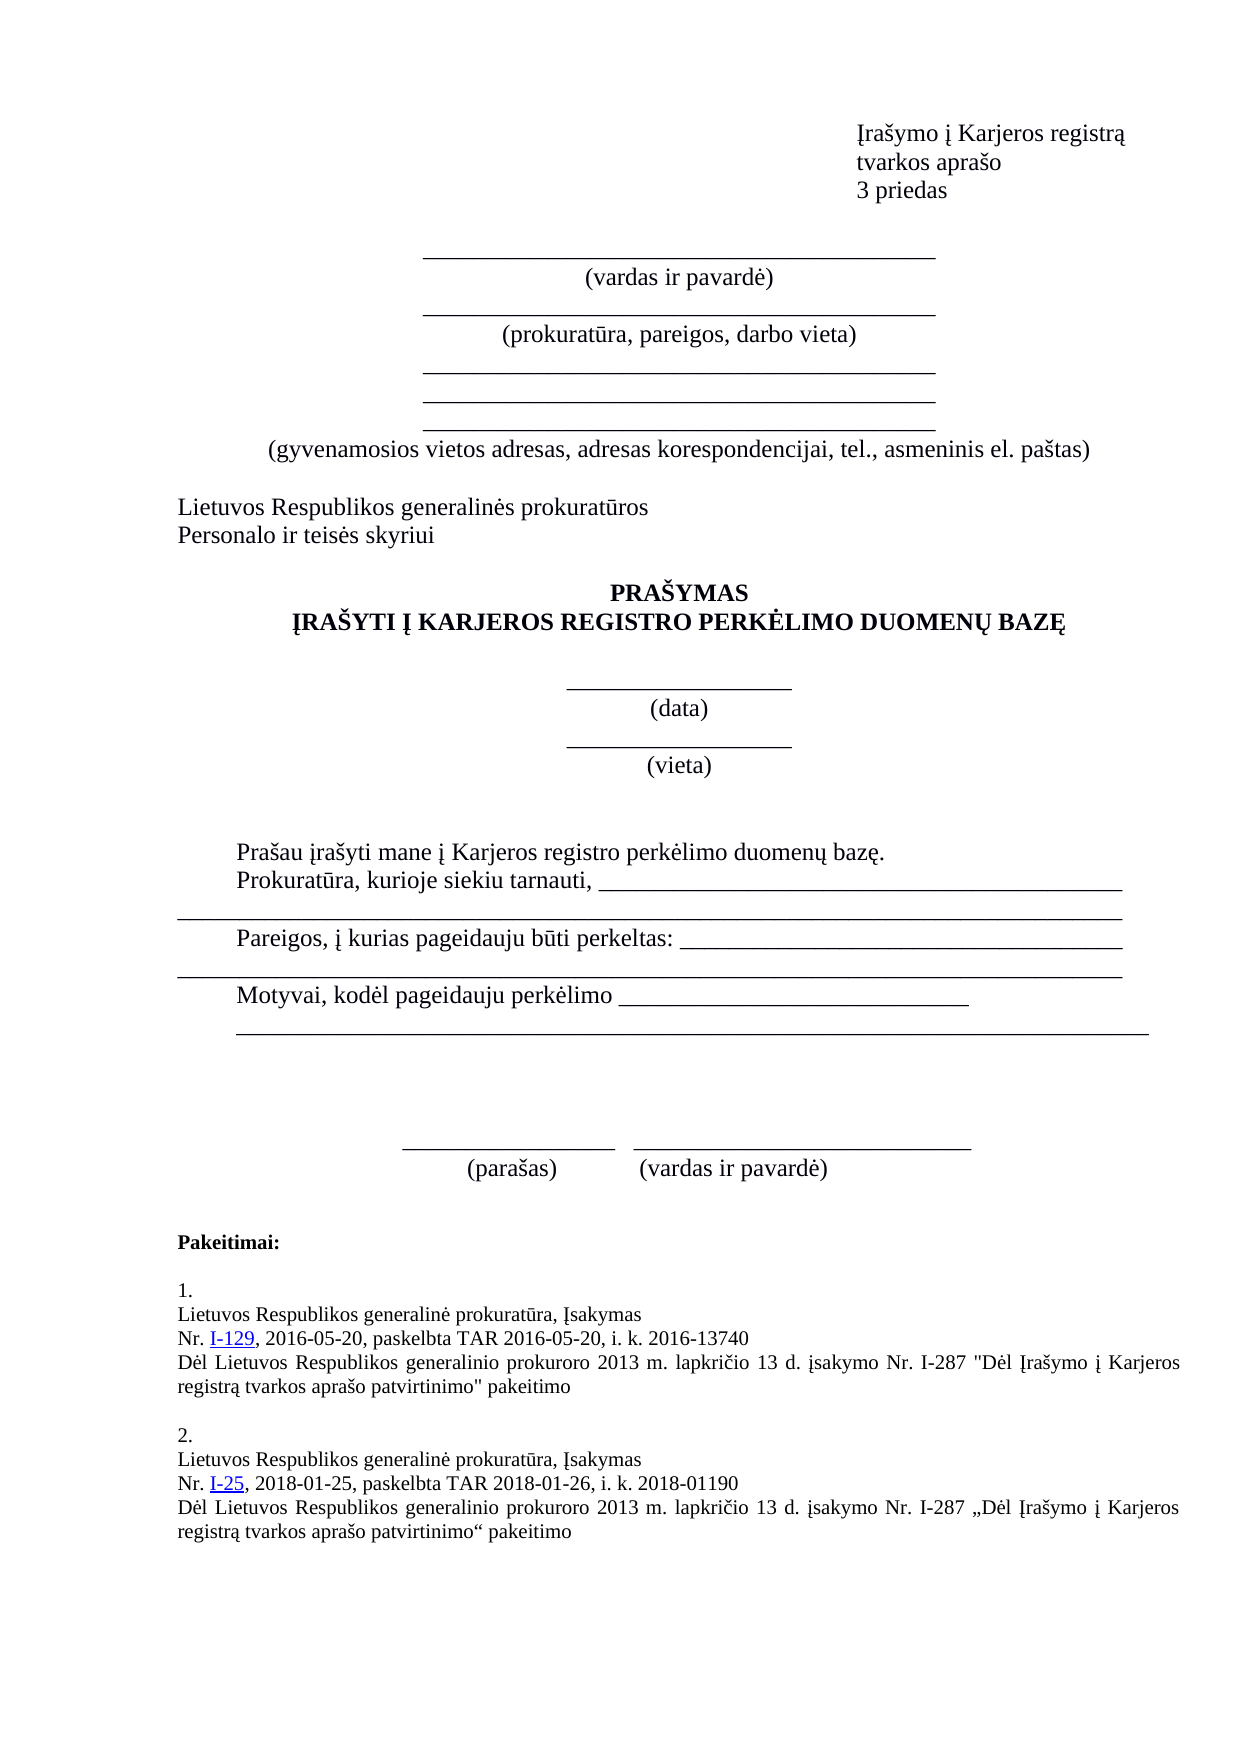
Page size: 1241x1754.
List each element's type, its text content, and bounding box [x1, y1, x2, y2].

text Lietuvos Respublikos generalinė prokuratūra, Įsakymas [177, 1447, 1181, 1471]
text (gyvenamosios vietos adresas, adresas korespondencijai, tel., asmeninis el. paštas) [177, 434, 1181, 463]
text 3 priedas [856, 176, 1181, 204]
text __________________ [177, 722, 1181, 751]
text Prokuratūra, kurioje siekiu tarnauti, [177, 866, 1181, 894]
text Lietuvos Respublikos generalinė prokuratūra, Įsakymas [177, 1302, 1181, 1326]
text _ [177, 894, 1181, 923]
text _________________________________________ [177, 233, 1181, 262]
text __________________ [177, 664, 1181, 693]
text Dėl Lietuvos Respublikos generalinio prokuroro 2013 m. lapkričio 13 d. įsakymo Nr. I-287 "Dėl Įrašymo į Karjeros registrą tvarkos aprašo patvirtinimo" pakeitimo [177, 1350, 1181, 1398]
text Prašau įrašyti mane į Karjeros registro perkėlimo duomenų bazę. [177, 837, 1181, 866]
text Pareigos, į kurias pageidauju būti perkeltas: [177, 923, 1181, 952]
text Dėl Lietuvos Respublikos generalinio prokuroro 2013 m. lapkričio 13 d. įsakymo Nr. I-287 „Dėl Įrašymo į Karjeros registrą tvarkos aprašo patvirtinimo“ pakeitimo [177, 1495, 1181, 1543]
text (vardas ir pavardė) [177, 262, 1181, 291]
text _________________________________________ [177, 406, 1181, 434]
text _________________________________________ [177, 291, 1181, 319]
text _ [177, 952, 1181, 981]
text ĮRAŠYTI Į KARJEROS REGISTRO PERKĖLIMO DUOMENŲ BAZĘ [177, 607, 1181, 636]
text (data) [177, 693, 1181, 722]
text 2. [177, 1422, 1181, 1447]
text Personalo ir teisės skyriui [177, 521, 1181, 549]
text Pakeitimai: [177, 1230, 1181, 1254]
text Lietuvos Respublikos generalinės prokuratūros [177, 492, 1181, 521]
text _________________________________________________________________________ [177, 1009, 1181, 1038]
text Nr. I-25, 2018-01-25, paskelbta TAR 2018-01-26, i. k. 2018-01190 [177, 1471, 1181, 1495]
text _________________ ___________________________ [177, 1124, 1181, 1153]
text Nr. I-129, 2016-05-20, paskelbta TAR 2016-05-20, i. k. 2016-13740 [177, 1326, 1181, 1350]
text _________________________________________ [177, 377, 1181, 406]
text (vieta) [177, 751, 1181, 779]
text (prokuratūra, pareigos, darbo vieta) [177, 319, 1181, 348]
text _________________________________________ [177, 348, 1181, 377]
text 1. [177, 1278, 1181, 1302]
text (parašas) (vardas ir pavardė) [177, 1153, 1181, 1182]
text Įrašymo į Karjeros registrą tvarkos aprašo [856, 118, 1181, 176]
text PRAŠYMAS [177, 578, 1181, 607]
text Motyvai, kodėl pageidauju perkėlimo ____________________________ [177, 981, 1181, 1009]
